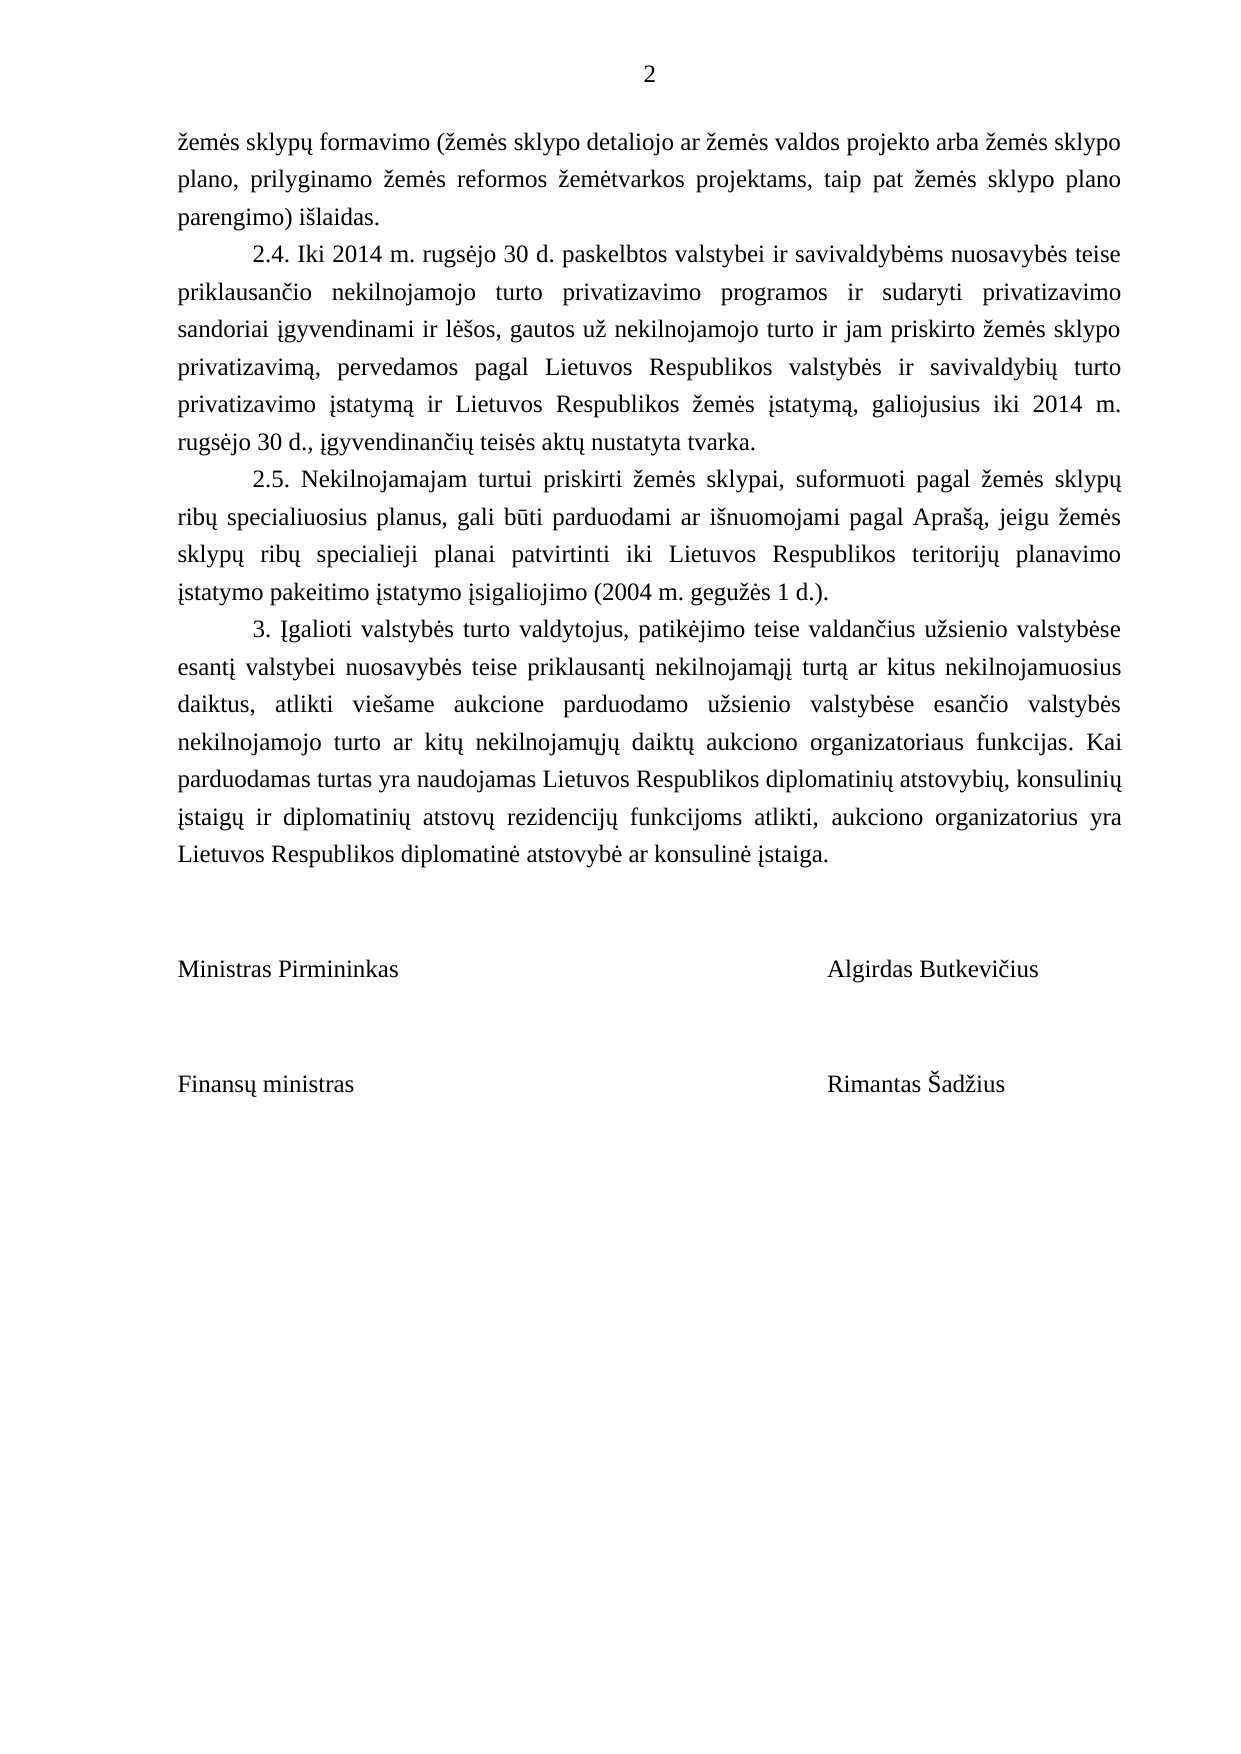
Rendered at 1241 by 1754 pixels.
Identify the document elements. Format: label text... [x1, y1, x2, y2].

text žemės sklypų formavimo (žemės sklypo detaliojo ar žemės valdos projekto arba žemės sklypo plano, prilyginamo žemės reformos žemėtvarkos projektams, taip pat žemės sklypo plano parengimo) išlaidas. [177, 118, 1122, 231]
text 3. Įgalioti valstybės turto valdytojus, patikėjimo teise valdančius užsienio valstybėse esantį valstybei nuosavybės teise priklausantį nekilnojamąjį turtą ar kitus nekilnojamuosius daiktus, atlikti viešame aukcione parduodamo užsienio valstybėse esančio valstybės nekilnojamojo turto ar kitų nekilnojamųjų daiktų aukciono organizatoriaus funkcijas. Kai parduodamas turtas yra naudojamas Lietuvos Respublikos diplomatinių atstovybių, konsulinių įstaigų ir diplomatinių atstovų rezidencijų funkcijoms atlikti, aukciono organizatorius yra Lietuvos Respublikos diplomatinė atstovybė ar konsulinė įstaiga. [177, 606, 1122, 868]
text Finansų ministras Rimantas Šadžius [177, 1069, 1122, 1098]
text 2.5. Nekilnojamajam turtui priskirti žemės sklypai, suformuoti pagal žemės sklypų ribų specialiuosius planus, gali būti parduodami ar išnuomojami pagal Aprašą, jeigu žemės sklypų ribų specialieji planai patvirtinti iki Lietuvos Respublikos teritorijų planavimo įstatymo pakeitimo įstatymo įsigaliojimo (2004 m. gegužės 1 d.). [177, 456, 1122, 606]
text 2.4. Iki 2014 m. rugsėjo 30 d. paskelbtos valstybei ir savivaldybėms nuosavybės teise priklausančio nekilnojamojo turto privatizavimo programos ir sudaryti privatizavimo sandoriai įgyvendinami ir lėšos, gautos už nekilnojamojo turto ir jam priskirto žemės sklypo privatizavimą, pervedamos pagal Lietuvos Respublikos valstybės ir savivaldybių turto privatizavimo įstatymą ir Lietuvos Respublikos žemės įstatymą, galiojusius iki 2014 m. rugsėjo 30 d., įgyvendinančių teisės aktų nustatyta tvarka. [177, 231, 1122, 456]
text Ministras Pirmininkas Algirdas Butkevičius [177, 954, 1122, 983]
